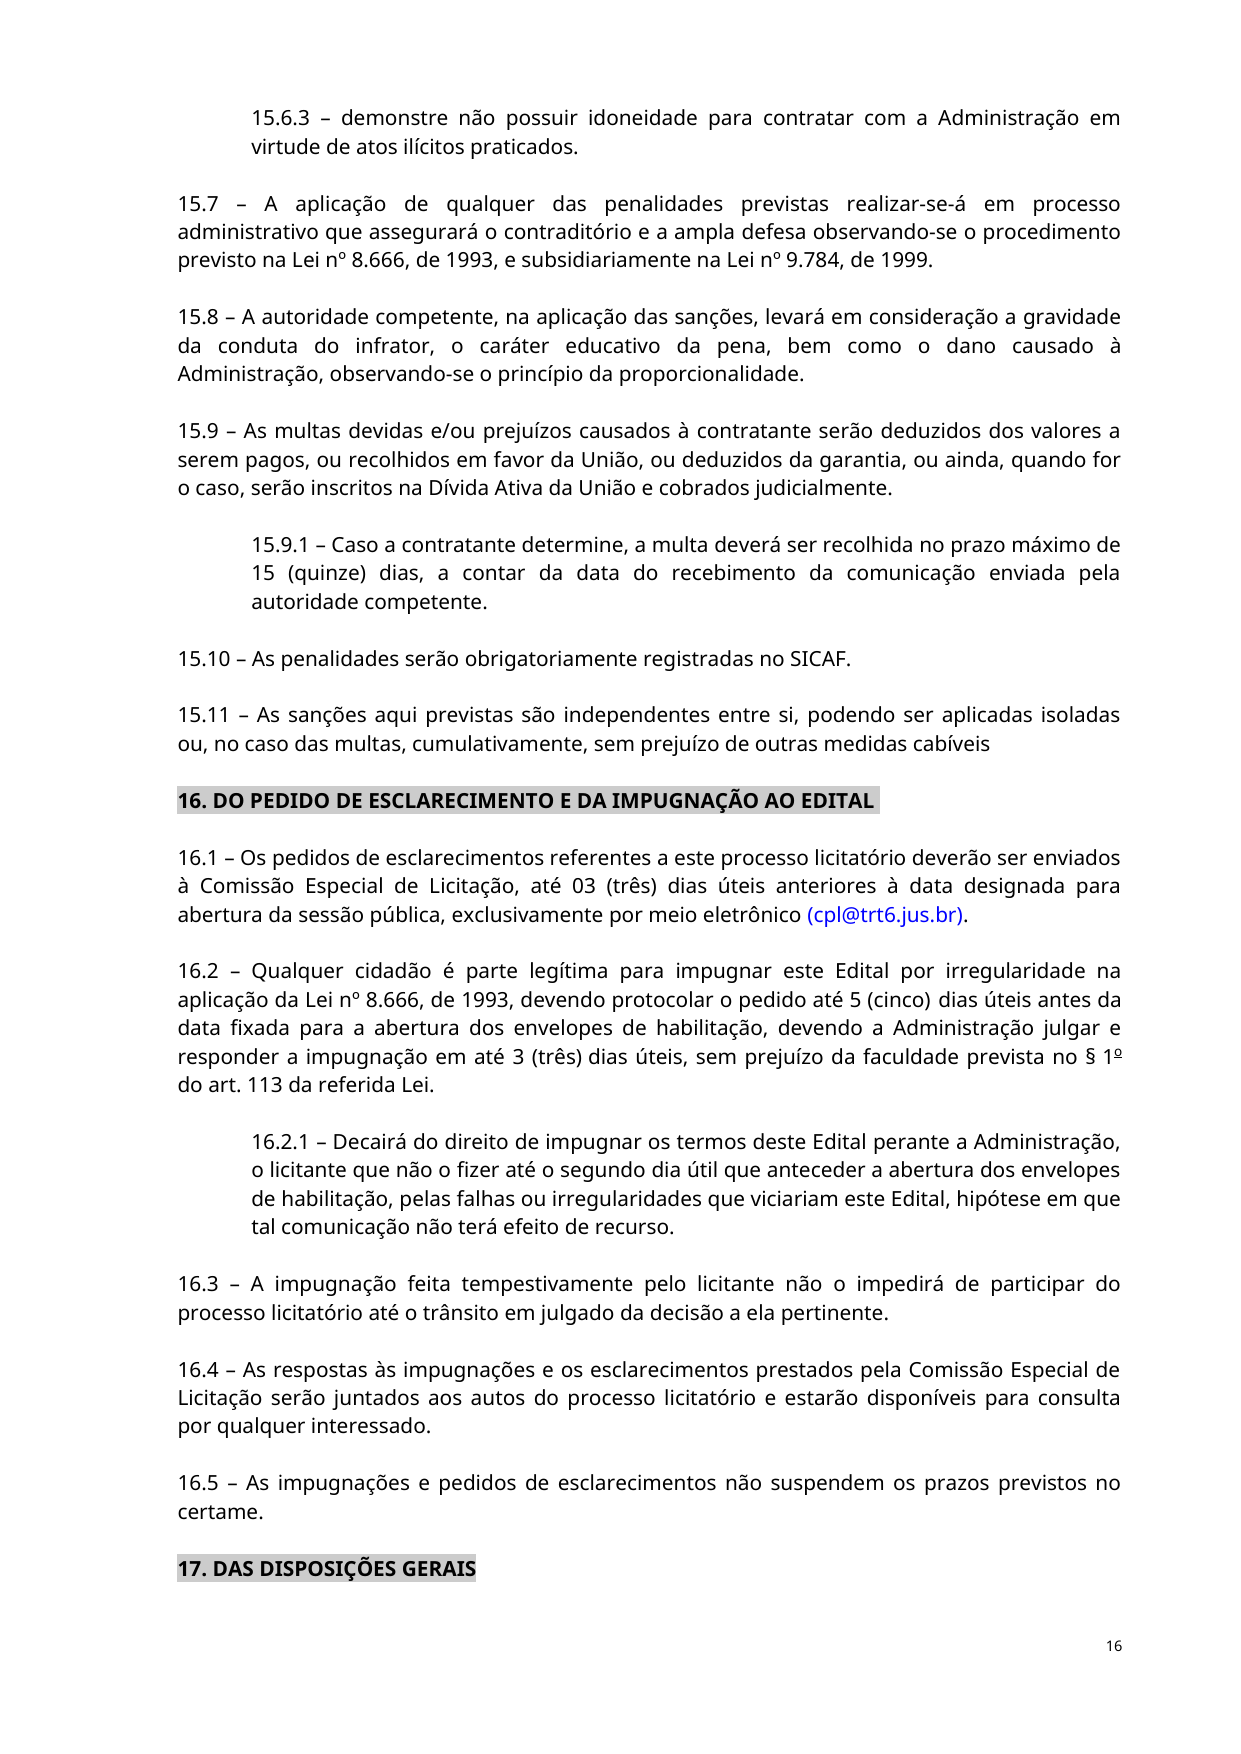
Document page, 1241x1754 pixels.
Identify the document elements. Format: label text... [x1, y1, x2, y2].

text 15.6.3 – demonstre não possuir idoneidade para contratar com a Administração em virtude de atos ilícitos praticados. [251, 103, 1122, 160]
text 16. DO PEDIDO DE ESCLARECIMENTO E DA IMPUGNAÇÃO AO EDITAL [177, 786, 1122, 814]
text 16.4 – As respostas às impugnações e os esclarecimentos prestados pela Comissão Especial de Licitação serão juntados aos autos do processo licitatório e estarão disponíveis para consulta por qualquer interessado. [177, 1355, 1122, 1440]
text 15.8 – A autoridade competente, na aplicação das sanções, levará em consideração a gravidade da conduta do infrator, o caráter educativo da pena, bem como o dano causado à Administração, observando-se o princípio da proporcionalidade. [177, 302, 1122, 388]
text 16.2 – Qualquer cidadão é parte legítima para impugnar este Edital por irregularidade na aplicação da Lei nº 8.666, de 1993, devendo protocolar o pedido até 5 (cinco) dias úteis antes da data fixada para a abertura dos envelopes de habilitação, devendo a Administração julgar e responder a impugnação em até 3 (três) dias úteis, sem prejuízo da faculdade prevista no § 1o do art. 113 da referida Lei. [177, 957, 1122, 1099]
text 15.9.1 – Caso a contratante determine, a multa deverá ser recolhida no prazo máximo de 15 (quinze) dias, a contar da data do recebimento da comunicação enviada pela autoridade competente. [251, 530, 1122, 615]
text 15.9 – As multas devidas e/ou prejuízos causados à contratante serão deduzidos dos valores a serem pagos, ou recolhidos em favor da União, ou deduzidos da garantia, ou ainda, quando for o caso, serão inscritos na Dívida Ativa da União e cobrados judicialmente. [177, 416, 1122, 502]
text 17. DAS DISPOSIÇÕES GERAIS [177, 1554, 1122, 1582]
text 16.2.1 – Decairá do direito de impugnar os termos deste Edital perante a Administração, o licitante que não o fizer até o segundo dia útil que anteceder a abertura dos envelopes de habilitação, pelas falhas ou irregularidades que viciariam este Edital, hipótese em que tal comunicação não terá efeito de recurso. [251, 1127, 1122, 1241]
text 15.7 – A aplicação de qualquer das penalidades previstas realizar-se-á em processo administrativo que assegurará o contraditório e a ampla defesa observando-se o procedimento previsto na Lei nº 8.666, de 1993, e subsidiariamente na Lei nº 9.784, de 1999. [177, 189, 1122, 274]
text 15.10 – As penalidades serão obrigatoriamente registradas no SICAF. [177, 644, 1122, 672]
text 16.1 – Os pedidos de esclarecimentos referentes a este processo licitatório deverão ser enviados à Comissão Especial de Licitação, até 03 (três) dias úteis anteriores à data designada para abertura da sessão pública, exclusivamente por meio eletrônico (cpl@trt6.jus.br). [177, 843, 1122, 928]
text 16.5 – As impugnações e pedidos de esclarecimentos não suspendem os prazos previstos no certame. [177, 1468, 1122, 1525]
text 15.11 – As sanções aqui previstas são independentes entre si, podendo ser aplicadas isoladas ou, no caso das multas, cumulativamente, sem prejuízo de outras medidas cabíveis [177, 701, 1122, 757]
text 16.3 – A impugnação feita tempestivamente pelo licitante não o impedirá de participar do processo licitatório até o trânsito em julgado da decisão a ela pertinente. [177, 1269, 1122, 1326]
